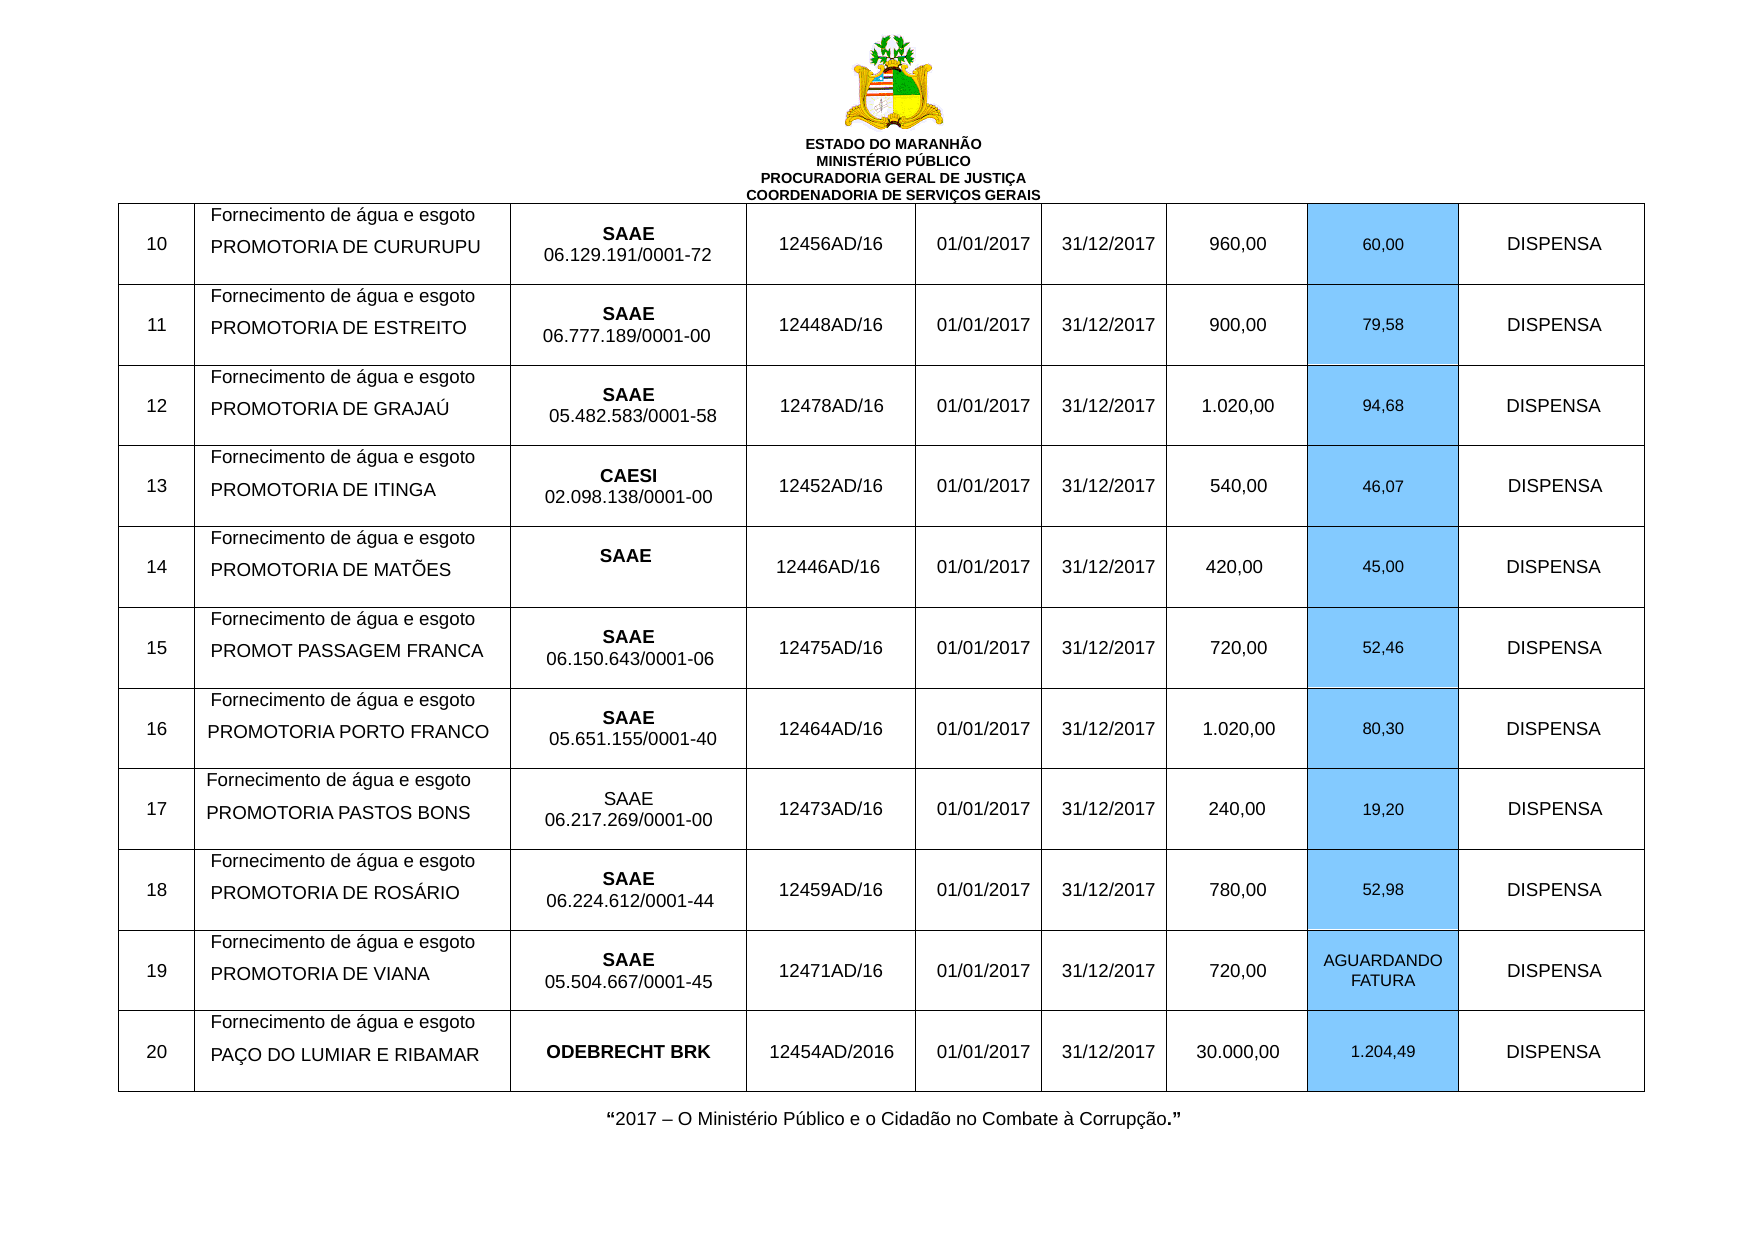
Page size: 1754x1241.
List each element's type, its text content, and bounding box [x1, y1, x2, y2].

table_cell 01/01/2017 [916, 850, 1041, 929]
table_cell 12454AD/2016 [747, 1011, 915, 1091]
table_cell 94,68 [1308, 366, 1458, 445]
table_cell SAAE 06.777.189/0001-00 [511, 285, 746, 364]
table_cell 31/12/2017 [1042, 204, 1166, 284]
table_cell 1.204,49 [1308, 1011, 1458, 1091]
table_cell AGUARDANDO FATURA [1308, 931, 1458, 1010]
table_cell 1.020,00 [1167, 689, 1307, 768]
table_cell 31/12/2017 [1042, 527, 1166, 607]
table_cell 240,00 [1167, 769, 1307, 849]
table_cell 19 [119, 931, 194, 1010]
table_cell 01/01/2017 [916, 204, 1041, 284]
table_cell Fornecimento de água e esgoto PROMOTORIA PASTOS BONS [195, 769, 510, 849]
table_cell Fornecimento de água e esgoto PROMOTORIA DE ROSÁRIO [195, 850, 510, 929]
table_cell 12475AD/16 [747, 608, 915, 687]
table_cell 30.000,00 [1167, 1011, 1307, 1091]
table_cell CAESI 02.098.138/0001-00 [511, 446, 746, 526]
table_cell 19,20 [1308, 769, 1458, 849]
table_cell 31/12/2017 [1042, 366, 1166, 445]
table_cell SAAE 06.150.643/0001-06 [511, 608, 746, 687]
table_cell SAAE 06.217.269/0001-00 [511, 769, 746, 849]
table_cell 12478AD/16 [747, 366, 915, 445]
table_cell 31/12/2017 [1042, 689, 1166, 768]
table_cell 31/12/2017 [1042, 446, 1166, 526]
table_cell 17 [119, 769, 194, 849]
table_cell 31/12/2017 [1042, 285, 1166, 364]
table_cell 18 [119, 850, 194, 929]
table_cell SAAE 05.651.155/0001-40 [511, 689, 746, 768]
table_cell 01/01/2017 [916, 769, 1041, 849]
table_cell 46,07 [1308, 446, 1458, 526]
table_cell 01/01/2017 [916, 527, 1041, 607]
table_cell DISPENSA [1459, 689, 1644, 768]
table_cell Fornecimento de água e esgoto PROMOTORIA DE ITINGA [195, 446, 510, 526]
table_cell 720,00 [1167, 931, 1307, 1010]
table_cell 52,98 [1308, 850, 1458, 929]
table_cell 1.020,00 [1167, 366, 1307, 445]
table_cell 60,00 [1308, 204, 1458, 284]
table_cell Fornecimento de água e esgoto PROMOTORIA DE GRAJAÚ [195, 366, 510, 445]
table_cell 420,00 [1167, 527, 1307, 607]
table_cell SAAE 06.129.191/0001-72 [511, 204, 746, 284]
table_cell 12452AD/16 [747, 446, 915, 526]
table_cell SAAE [511, 527, 746, 607]
table_cell Fornecimento de água e esgoto PROMOTORIA DE MATÕES [195, 527, 510, 607]
table_cell Fornecimento de água e esgoto PROMOT PASSAGEM FRANCA [195, 608, 510, 687]
table_cell DISPENSA [1459, 1011, 1644, 1091]
table_cell 780,00 [1167, 850, 1307, 929]
table_cell DISPENSA [1459, 366, 1644, 445]
table_cell DISPENSA [1459, 931, 1644, 1010]
table_cell 16 [119, 689, 194, 768]
table_cell 12 [119, 366, 194, 445]
table_cell 12464AD/16 [747, 689, 915, 768]
table_cell 960,00 [1167, 204, 1307, 284]
table_cell 31/12/2017 [1042, 931, 1166, 1010]
table_cell DISPENSA [1459, 204, 1644, 284]
table_cell 12459AD/16 [747, 850, 915, 929]
picture [839, 29, 948, 136]
table_cell DISPENSA [1459, 850, 1644, 929]
table_cell SAAE 06.224.612/0001-44 [511, 850, 746, 929]
table_cell DISPENSA [1459, 446, 1644, 526]
table_cell 12448AD/16 [747, 285, 915, 364]
table_cell 15 [119, 608, 194, 687]
table_cell SAAE 05.504.667/0001-45 [511, 931, 746, 1010]
table_cell 01/01/2017 [916, 1011, 1041, 1091]
table_cell 14 [119, 527, 194, 607]
table_cell 31/12/2017 [1042, 769, 1166, 849]
table_cell 01/01/2017 [916, 366, 1041, 445]
table_cell 12456AD/16 [747, 204, 915, 284]
table_cell 12471AD/16 [747, 931, 915, 1010]
table_cell DISPENSA [1459, 769, 1644, 849]
table_cell 11 [119, 285, 194, 364]
table_cell 31/12/2017 [1042, 1011, 1166, 1091]
table_cell 540,00 [1167, 446, 1307, 526]
table_cell 01/01/2017 [916, 689, 1041, 768]
table_cell 12473AD/16 [747, 769, 915, 849]
table_cell 720,00 [1167, 608, 1307, 687]
table_cell SAAE 05.482.583/0001-58 [511, 366, 746, 445]
table_cell 45,00 [1308, 527, 1458, 607]
table_cell 10 [119, 204, 194, 284]
table_cell 79,58 [1308, 285, 1458, 364]
table_cell ODEBRECHT BRK [511, 1011, 746, 1091]
table_cell Fornecimento de água e esgoto PROMOTORIA PORTO FRANCO [195, 689, 510, 768]
table_cell DISPENSA [1459, 285, 1644, 364]
table_cell 01/01/2017 [916, 608, 1041, 687]
table_cell 80,30 [1308, 689, 1458, 768]
table_cell 20 [119, 1011, 194, 1091]
table_cell Fornecimento de água e esgoto PAÇO DO LUMIAR E RIBAMAR [195, 1011, 510, 1091]
table_cell 01/01/2017 [916, 931, 1041, 1010]
table_cell 01/01/2017 [916, 285, 1041, 364]
table_cell Fornecimento de água e esgoto PROMOTORIA DE VIANA [195, 931, 510, 1010]
table_cell 31/12/2017 [1042, 850, 1166, 929]
table_cell 13 [119, 446, 194, 526]
table_cell 31/12/2017 [1042, 608, 1166, 687]
table_cell DISPENSA [1459, 527, 1644, 607]
table_cell 52,46 [1308, 608, 1458, 687]
table_cell Fornecimento de água e esgoto PROMOTORIA DE ESTREITO [195, 285, 510, 364]
table_cell 01/01/2017 [916, 446, 1041, 526]
table_cell DISPENSA [1459, 608, 1644, 687]
table_cell 12446AD/16 [747, 527, 915, 607]
table_cell Fornecimento de água e esgoto PROMOTORIA DE CURURUPU [195, 204, 510, 284]
table_cell 900,00 [1167, 285, 1307, 364]
